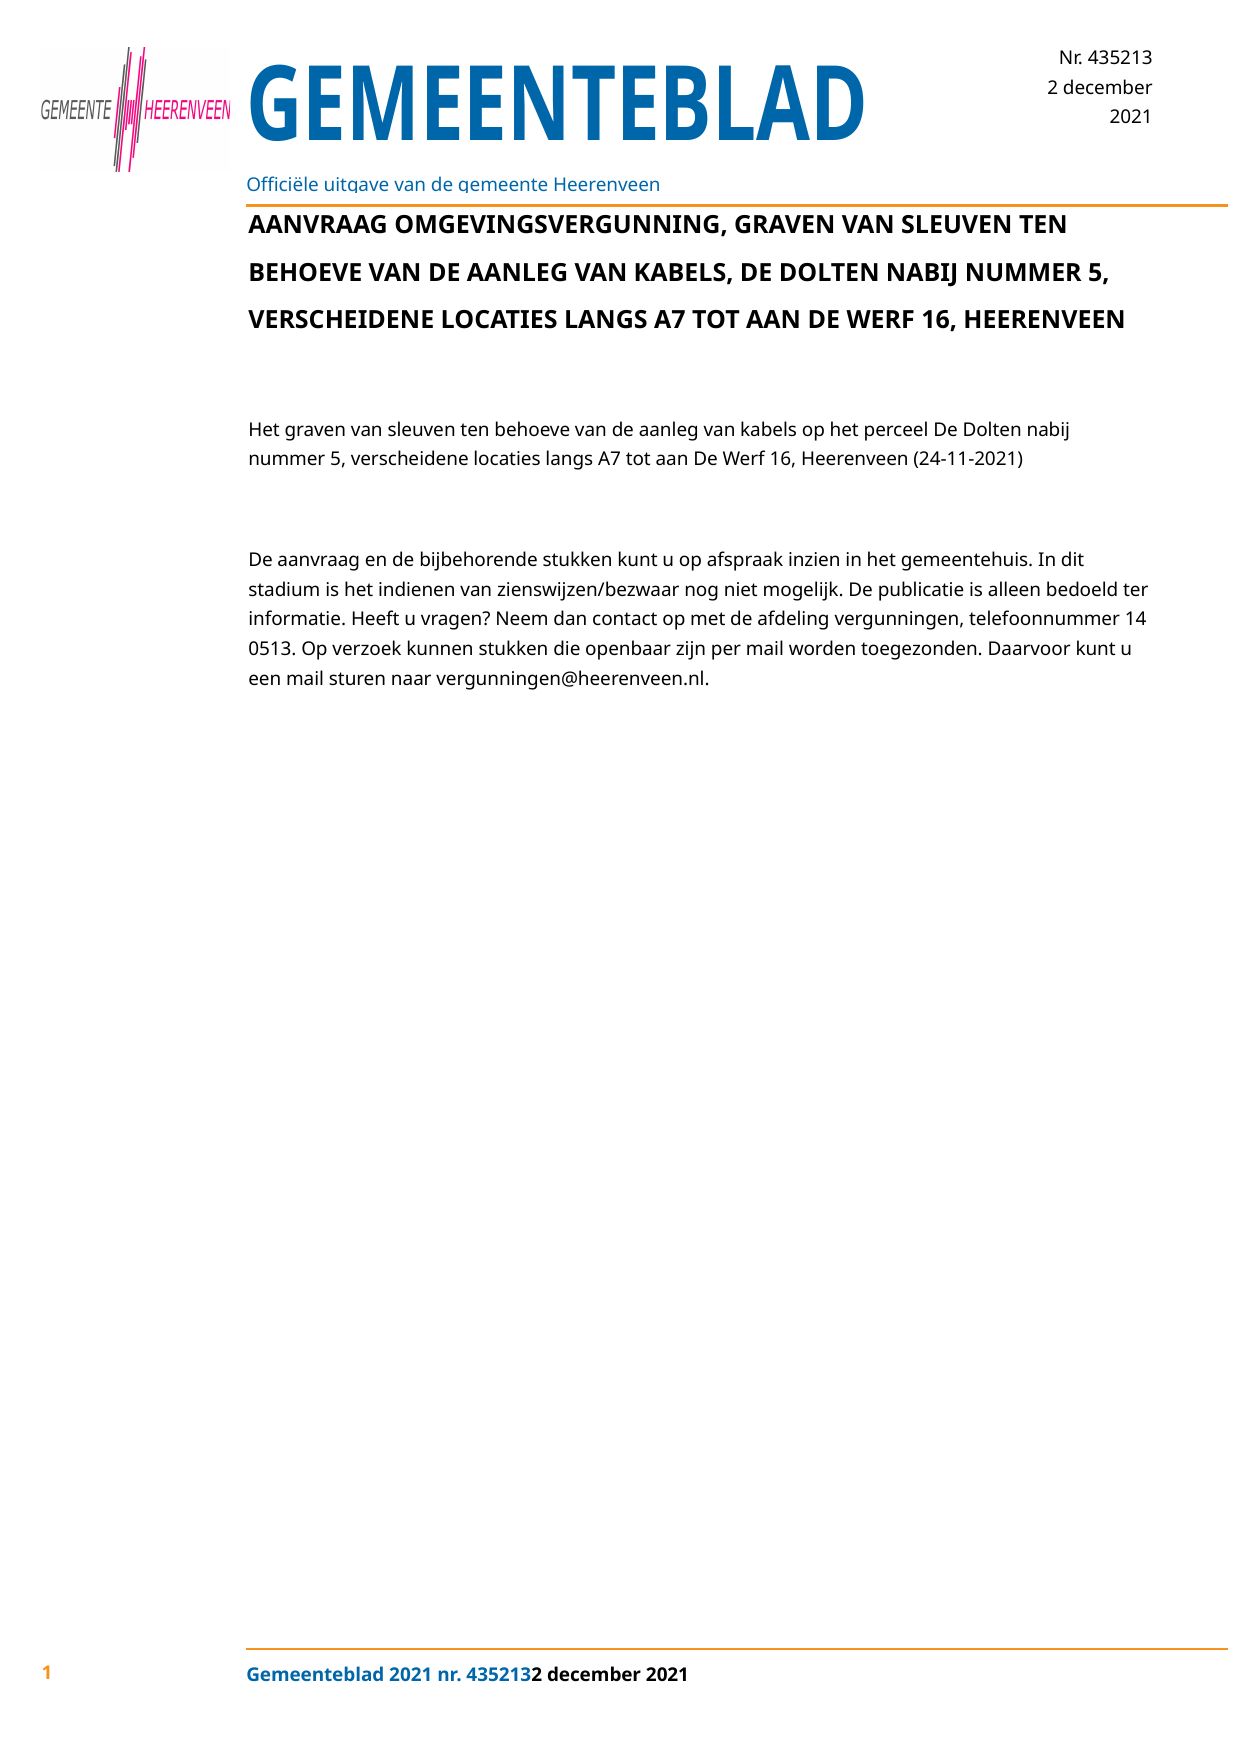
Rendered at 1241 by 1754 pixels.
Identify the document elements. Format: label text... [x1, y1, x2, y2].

picture [41, 47, 231, 172]
text AANVRAAG OMGEVINGSVERGUNNING, GRAVEN VAN SLEUVEN TEN BEHOEVE VAN DE AANLEG VAN KABELS, DE DOLTEN NABIJ NUMMER 5, VERSCHEIDENE LOCATIES LANGS A7 TOT AAN DE WERF 16, HEERENVEEN [248, 207, 1152, 336]
text De aanvraag en de bijbehorende stukken kunt u op afspraak inzien in het gemeentehuis. In dit stadium is het indienen van zienswijzen/bezwaar nog niet mogelijk. De publicatie is alleen bedoeld ter informatie. Heeft u vragen? Neem dan contact op met de afdeling vergunningen, telefoonnummer 14 0513. Op verzoek kunnen stukken die openbaar zijn per mail worden toegezonden. Daarvoor kunt u een mail sturen naar vergunningen@heerenveen.nl. [248, 546, 1152, 690]
text Het graven van sleuven ten behoeve van de aanleg van kabels op het perceel De Dolten nabij nummer 5, verscheidene locaties langs A7 tot aan De Werf 16, Heerenveen (24-11-2021) [248, 416, 1152, 471]
